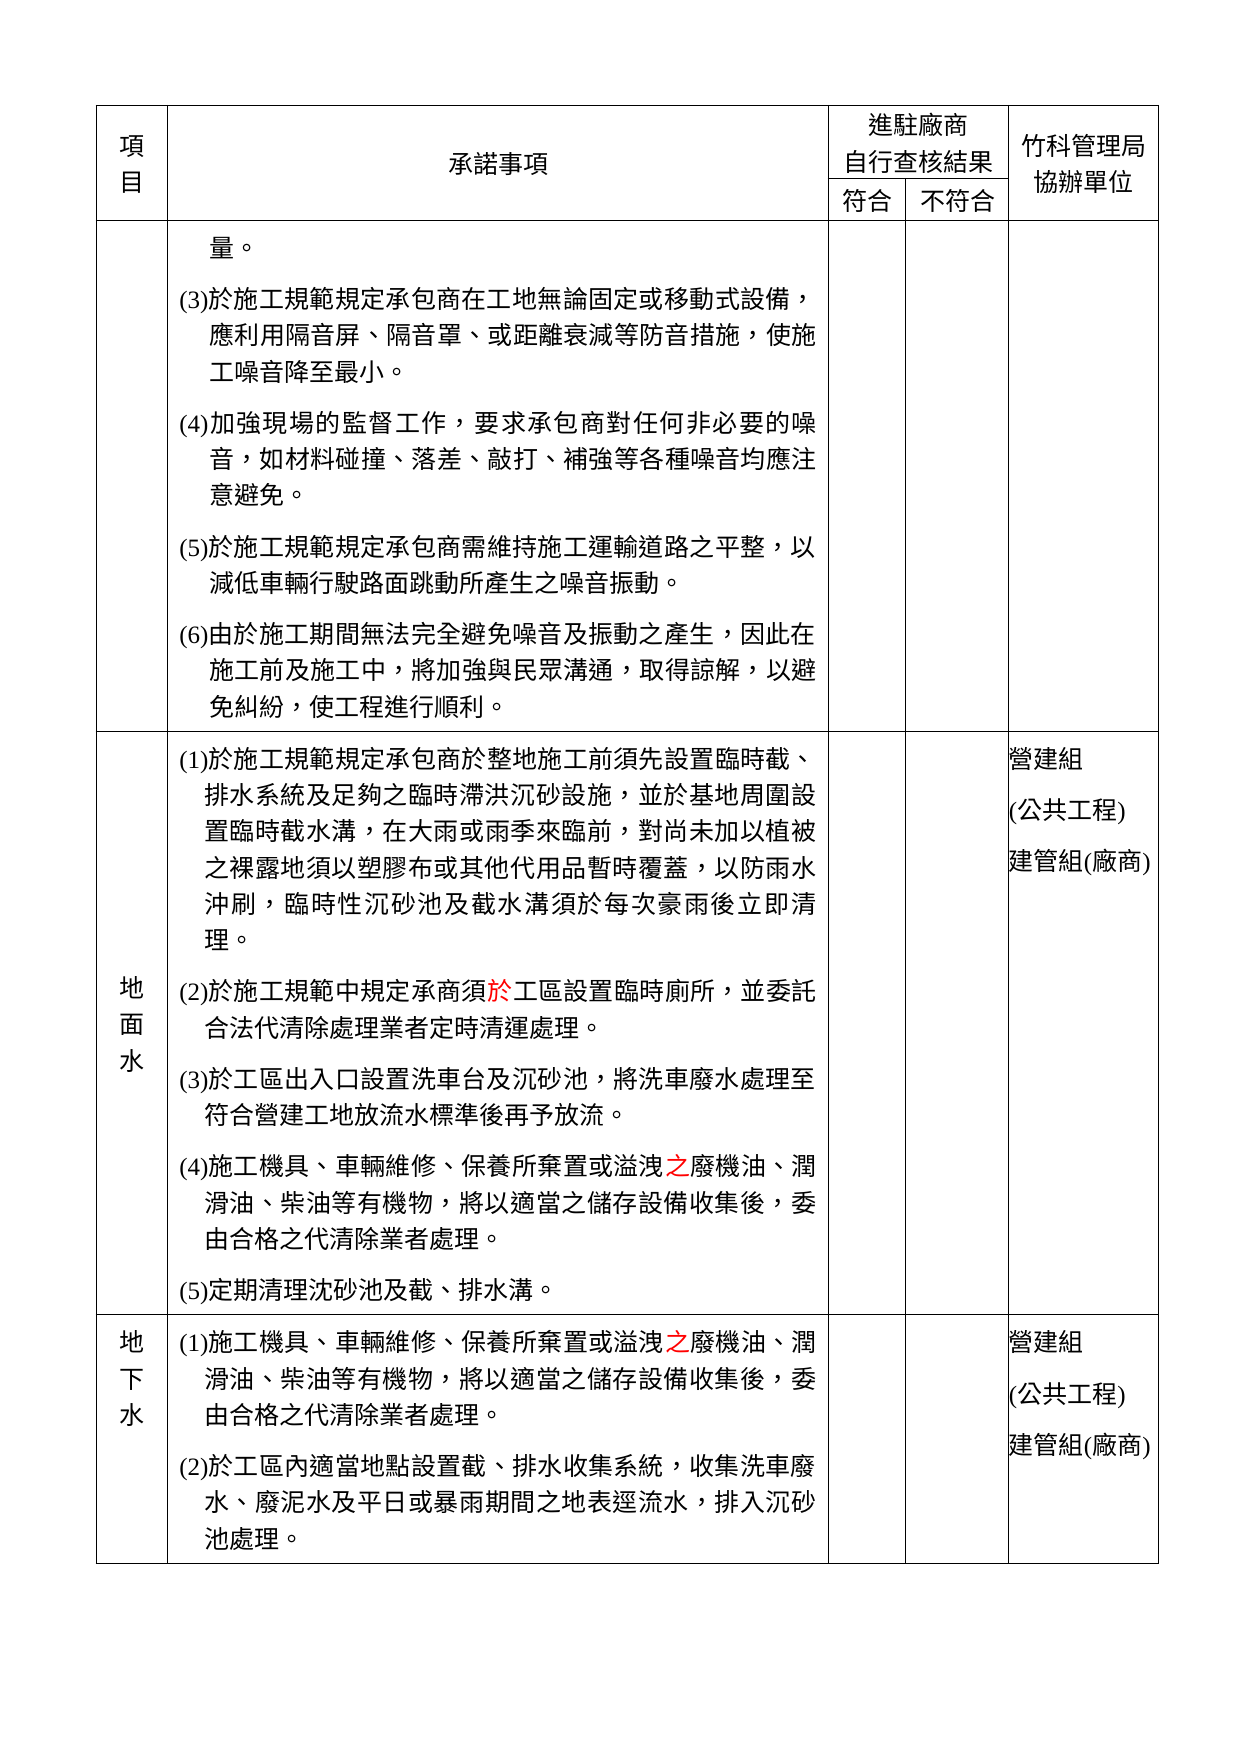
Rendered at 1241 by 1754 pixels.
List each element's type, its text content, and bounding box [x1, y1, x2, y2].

table_cell [97, 221, 167, 731]
table_header 承諾事項 [168, 106, 828, 220]
table_cell (1)施工機具、車輛維修、保養所棄置或溢洩之廢機油、潤滑油、柴油等有機物，將以適當之儲存設備收集後，委由合格之代清除業者處理。 (2)於工區內適當地點設置截、排水收集系統，收集洗車廢水、廢泥水及平日或暴雨期間之地表逕流水，排入沉砂池處理。 [168, 1315, 828, 1563]
table_header 進駐廠商 自行查核結果 [829, 106, 1008, 178]
table_cell [829, 221, 905, 731]
table_cell [906, 732, 1008, 1314]
table_cell 營建組 (公共工程) 建管組(廠商) [1009, 1315, 1158, 1563]
table_cell [829, 732, 905, 1314]
table_cell 營建組 (公共工程) 建管組(廠商) [1009, 732, 1158, 1314]
table_cell [906, 1315, 1008, 1563]
table_cell 不符合 [906, 179, 1008, 220]
table_cell [829, 1315, 905, 1563]
table_cell [906, 221, 1008, 731]
table_cell 量。 (3)於施工規範規定承包商在工地無論固定或移動式設備，應利用隔音屏、隔音罩、或距離衰減等防音措施，使施工噪音降至最小。 (4)加強現場的監督工作，要求承包商對任何非必要的噪音，如材料碰撞、落差、敲打、補強等各種噪音均應注意避免。 (5)於施工規範規定承包商需維持施工運輸道路之平整，以減低車輛行駛路面跳動所產生之噪音振動。 (6)由於施工期間無法完全避免噪音及振動之產生，因此在施工前及施工中，將加強與民眾溝通，取得諒解，以避免糾紛，使工程進行順利。 [168, 221, 828, 731]
table_cell 符合 [829, 179, 905, 220]
table_cell 地下水 [97, 1315, 167, 1563]
table_cell [1009, 221, 1158, 731]
table_cell (1)於施工規範規定承包商於整地施工前須先設置臨時截、排水系統及足夠之臨時滯洪沉砂設施，並於基地周圍設置臨時截水溝，在大雨或雨季來臨前，對尚未加以植被之裸露地須以塑膠布或其他代用品暫時覆蓋，以防雨水沖刷，臨時性沉砂池及截水溝須於每次豪雨後立即清理。 (2)於施工規範中規定承商須於工區設置臨時廁所，並委託合法代清除處理業者定時清運處理。 (3)於工區出入口設置洗車台及沉砂池，將洗車廢水處理至符合營建工地放流水標準後再予放流。 (4)施工機具、車輛維修、保養所棄置或溢洩之廢機油、潤滑油、柴油等有機物，將以適當之儲存設備收集後，委由合格之代清除業者處理。 (5)定期清理沈砂池及截、排水溝。 [168, 732, 828, 1314]
table_header 項目 [97, 106, 167, 220]
table_header 竹科管理局 協辦單位 [1009, 106, 1158, 220]
table_cell 地面水 [97, 732, 167, 1314]
